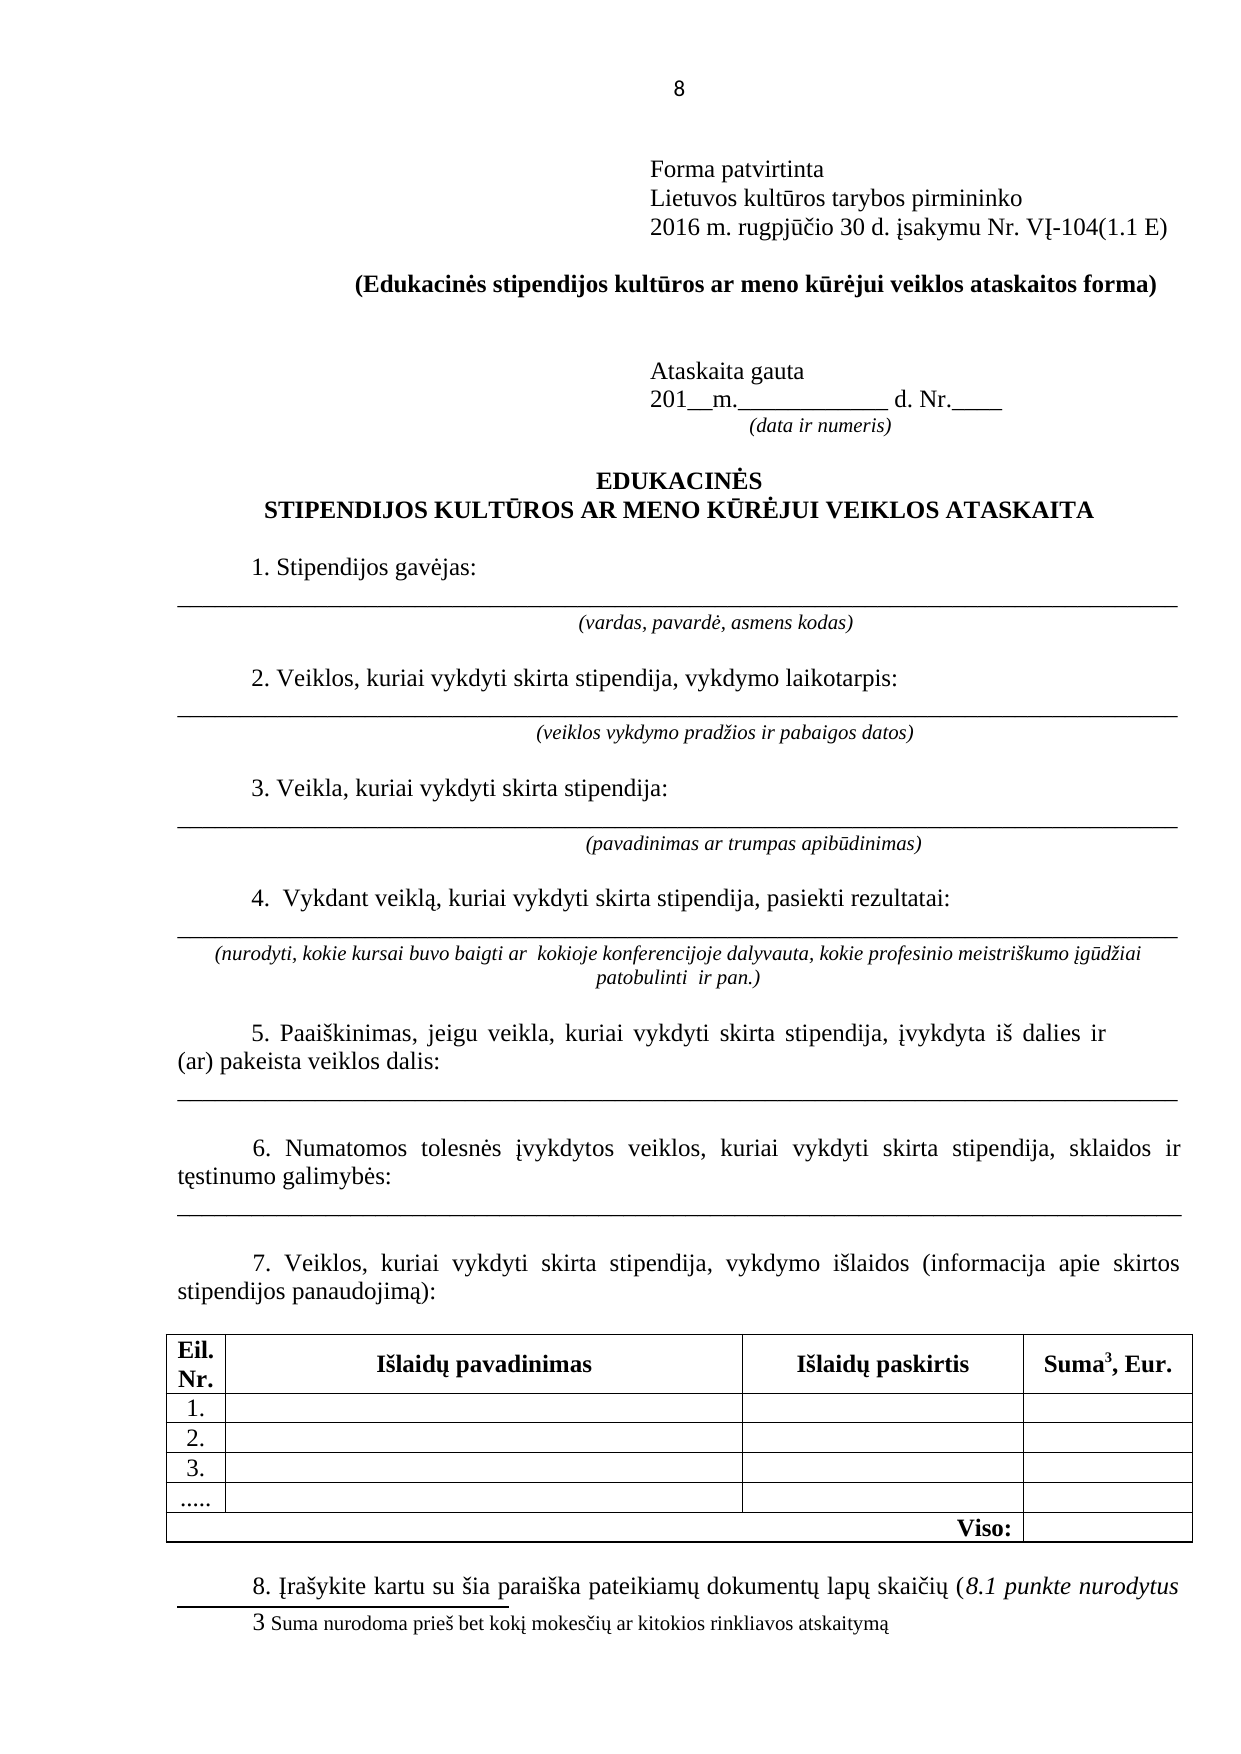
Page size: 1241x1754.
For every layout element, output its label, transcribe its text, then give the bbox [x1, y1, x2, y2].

text 5. Paaiškinimas, jeigu veikla, kuriai vykdyti skirta stipendija, įvykdyta iš dalies ir (ar) pakeista veiklos dalis: [177, 1018, 1107, 1075]
text 2016 m. rugpjūčio 30 d. įsakymu Nr. VĮ-104(1.1 E) [650, 212, 1181, 241]
table_cell [743, 1394, 1023, 1422]
table_cell [226, 1483, 742, 1512]
table_cell [743, 1483, 1023, 1512]
text (pavadinimas ar trumpas apibūdinimas) [177, 831, 1181, 854]
table_cell 1. [167, 1394, 225, 1422]
text 8. Įrašykite kartu su šia paraiška pateikiamų dokumentų lapų skaičių (8.1 punkte nurodytus [177, 1571, 1181, 1600]
text 7. Veiklos, kuriai vykdyti skirta stipendija, vykdymo išlaidos (informacija apie skirtos stipendijos panaudojimą): [177, 1248, 1181, 1305]
text 201__m.____________ d. Nr.____ [650, 384, 1181, 413]
table_cell [1024, 1423, 1192, 1452]
text 1. Stipendijos gavėjas: [215, 552, 1181, 581]
text 4. Vykdant veiklą, kuriai vykdyti skirta stipendija, pasiekti rezultatai: [177, 883, 1107, 912]
text EDUKACINĖS [177, 466, 1181, 495]
table_header Suma, Eur. [1024, 1335, 1192, 1392]
text ________________________________________________________________________________ [177, 691, 1181, 720]
table_header Eil. Nr. [167, 1335, 225, 1392]
text ________________________________________________________________________________ [177, 912, 1181, 941]
table_cell 2. [167, 1423, 225, 1452]
text ________________________________________________________________________________ [177, 581, 1181, 610]
text (Edukacinės stipendijos kultūros ar meno kūrėjui veiklos ataskaitos forma) [177, 269, 1240, 298]
text ________________________________________________________________________________ [177, 1075, 1181, 1104]
table_cell [743, 1453, 1023, 1482]
text STIPENDIJOS KULTŪROS AR MENO KŪRĖJUI VEIKLOS ATASKAITA [177, 495, 1181, 524]
table_cell [1024, 1394, 1192, 1422]
text (veiklos vykdymo pradžios ir pabaigos datos) [177, 720, 1181, 744]
table_cell Viso: [167, 1513, 1023, 1541]
table_cell [226, 1453, 742, 1482]
text Lietuvos kultūros tarybos pirmininko [650, 183, 1181, 212]
table_cell [1024, 1453, 1192, 1482]
table_cell [226, 1423, 742, 1452]
text 2. Veiklos, kuriai vykdyti skirta stipendija, vykdymo laikotarpis: [177, 663, 1181, 691]
table_cell ..... [167, 1483, 225, 1512]
text 6. Numatomos tolesnės įvykdytos veiklos, kuriai vykdyti skirta stipendija, sklaidos ir tęstinumo galimybės: [177, 1133, 1181, 1190]
text (data ir numeris) [679, 413, 1181, 437]
text 3. Veikla, kuriai vykdyti skirta stipendija: [177, 773, 1181, 802]
table_header Išlaidų paskirtis [743, 1335, 1023, 1392]
table_cell [743, 1423, 1023, 1452]
text Ataskaita gauta [650, 356, 1181, 384]
text Forma patvirtinta [650, 154, 1181, 183]
table_header Išlaidų pavadinimas [226, 1335, 742, 1392]
text ________________________________________________________________________________ [177, 802, 1181, 831]
table_cell [1024, 1483, 1192, 1512]
table_cell 3. [167, 1453, 225, 1482]
table_cell [226, 1394, 742, 1422]
table_cell [1024, 1513, 1192, 1541]
text (nurodyti, kokie kursai buvo baigti ar kokioje konferencijoje dalyvauta, kokie profesinio meistriškumo įgūdžiai patobulinti ir pan.) [177, 941, 1181, 989]
text (vardas, pavardė, asmens kodas) [177, 610, 1181, 634]
